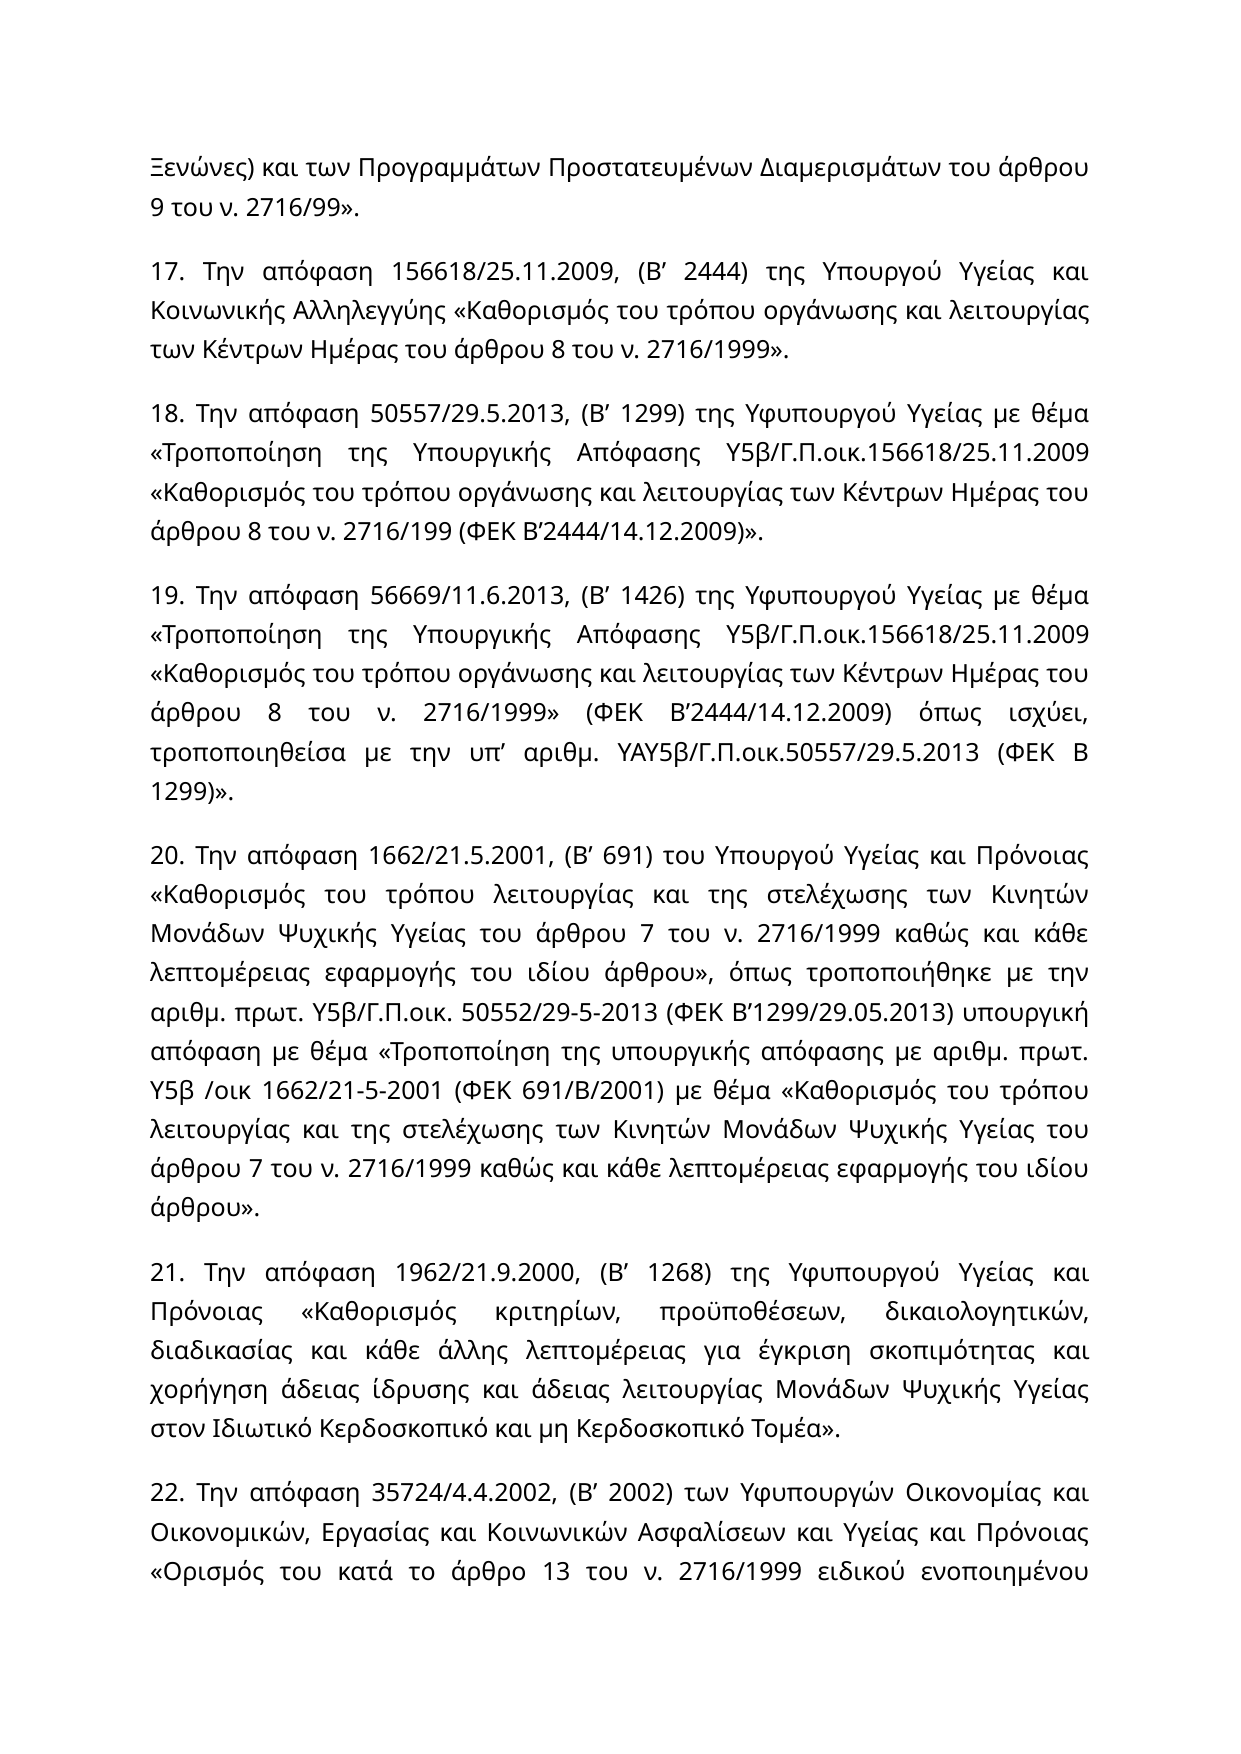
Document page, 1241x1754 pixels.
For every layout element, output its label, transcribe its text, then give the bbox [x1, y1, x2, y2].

text Ξενώνες) και των Προγραμμάτων Προστατευμένων Διαμερισμάτων του άρθρου 9 του ν. 2716/99». [150, 150, 1090, 223]
text 19. Την απόφαση 56669/11.6.2013, (Β’ 1426) της Υφυπουργού Υγείας με θέμα «Τροποποίηση της Υπουργικής Απόφασης Υ5β/Γ.Π.οικ.156618/25.11.2009 «Καθορισμός του τρόπου οργάνωσης και λειτουργίας των Κέντρων Ημέρας του άρθρου 8 του ν. 2716/1999» (ΦΕΚ Β’2444/14.12.2009) όπως ισχύει, τροποποιηθείσα με την υπ’ αριθμ. ΥΑΥ5β/Γ.Π.οικ.50557/29.5.2013 (ΦΕΚ Β 1299)». [150, 577, 1090, 807]
text 21. Την απόφαση 1962/21.9.2000, (Β’ 1268) της Υφυπουργού Υγείας και Πρόνοιας «Καθορισμός κριτηρίων, προϋποθέσεων, δικαιολογητικών, διαδικασίας και κάθε άλλης λεπτομέρειας για έγκριση σκοπιμότητας και χορήγηση άδειας ίδρυσης και άδειας λειτουργίας Μονάδων Ψυχικής Υγείας στον Ιδιωτικό Κερδοσκοπικό και μη Κερδοσκοπικό Τομέα». [150, 1254, 1090, 1445]
text 20. Την απόφαση 1662/21.5.2001, (Β’ 691) του Υπουργού Υγείας και Πρόνοιας «Καθορισμός του τρόπου λειτουργίας και της στελέχωσης των Κινητών Μονάδων Ψυχικής Υγείας του άρθρου 7 του ν. 2716/1999 καθώς και κάθε λεπτομέρειας εφαρμογής του ιδίου άρθρου», όπως τροποποιήθηκε με την αριθμ. πρωτ. Υ5β/Γ.Π.οικ. 50552/29-5-2013 (ΦΕΚ Β’1299/29.05.2013) υπουργική απόφαση με θέμα «Τροποποίηση της υπουργικής απόφασης με αριθμ. πρωτ. Υ5β /οικ 1662/21-5-2001 (ΦΕΚ 691/Β/2001) με θέμα «Καθορισμός του τρόπου λειτουργίας και της στελέχωσης των Κινητών Μονάδων Ψυχικής Υγείας του άρθρου 7 του ν. 2716/1999 καθώς και κάθε λεπτομέρειας εφαρμογής του ιδίου άρθρου». [150, 837, 1090, 1224]
text 18. Την απόφαση 50557/29.5.2013, (Β’ 1299) της Υφυπουργού Υγείας με θέμα «Τροποποίηση της Υπουργικής Απόφασης Υ5β/Γ.Π.οικ.156618/25.11.2009 «Καθορισμός του τρόπου οργάνωσης και λειτουργίας των Κέντρων Ημέρας του άρθρου 8 του ν. 2716/199 (ΦΕΚ Β’2444/14.12.2009)». [150, 396, 1090, 547]
text 17. Την απόφαση 156618/25.11.2009, (Β’ 2444) της Υπουργού Υγείας και Κοινωνικής Αλληλεγγύης «Καθορισμός του τρόπου οργάνωσης και λειτουργίας των Κέντρων Ημέρας του άρθρου 8 του ν. 2716/1999». [150, 253, 1090, 366]
text 22. Την απόφαση 35724/4.4.2002, (Β’ 2002) των Υφυπουργών Οικονομίας και Οικονομικών, Εργασίας και Κοινωνικών Ασφαλίσεων και Υγείας και Πρόνοιας «Ορισμός του κατά το άρθρο 13 του ν. 2716/1999 ειδικού ενοποιημένου [150, 1475, 1090, 1587]
